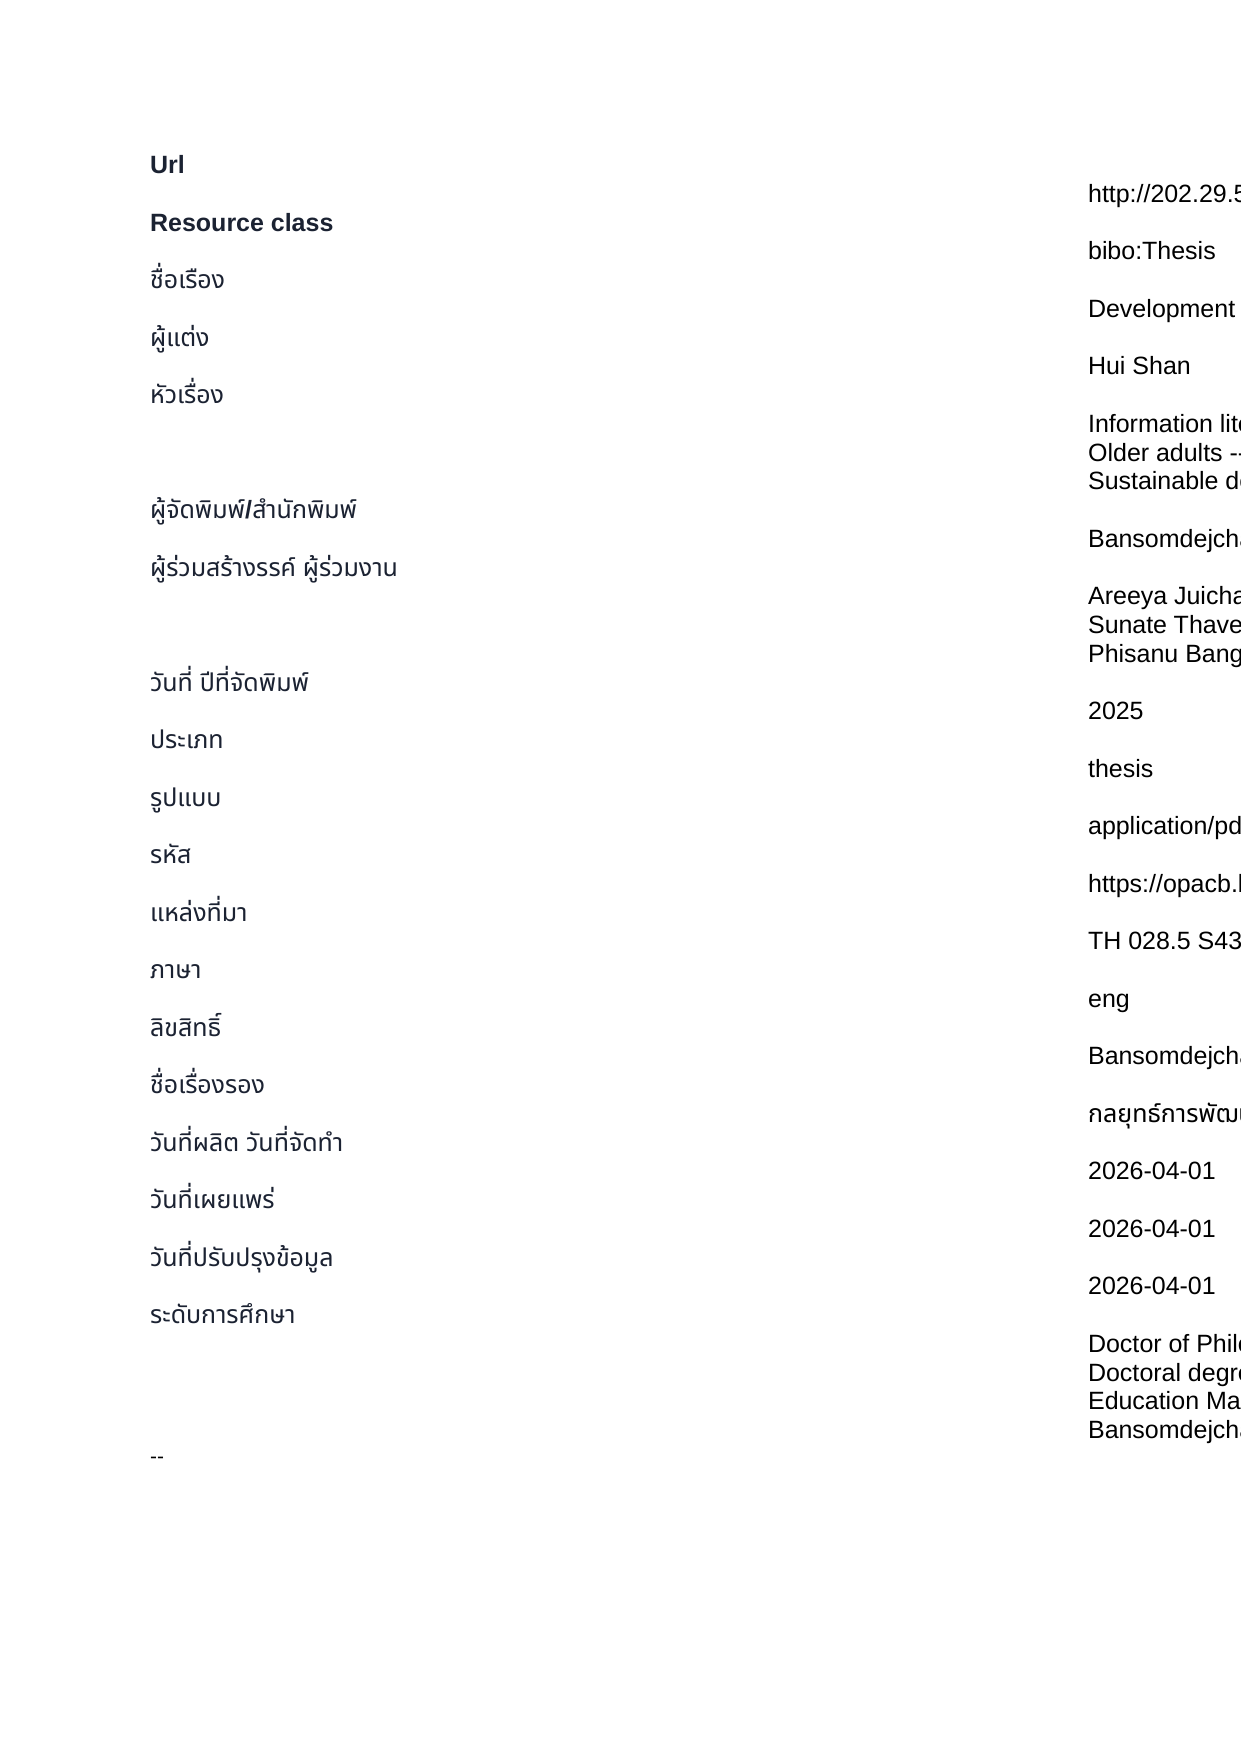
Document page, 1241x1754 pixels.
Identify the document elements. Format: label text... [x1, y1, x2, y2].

text 2025 [1088, 696, 1240, 725]
text ผู้จัดพิมพ์/สำนักพิมพ์ [150, 495, 1090, 524]
text Doctoral degree [1088, 1357, 1240, 1386]
text 2026-04-01 [1088, 1214, 1240, 1242]
text Education Management for Sustainable Development [1088, 1386, 1240, 1415]
text thesis [1088, 754, 1240, 782]
text -- [150, 1444, 1090, 1468]
text วันที่ผลิต วันที่จัดทำ [150, 1127, 1090, 1156]
text ชื่อเรือง [150, 265, 1090, 294]
text Older adults -- Information literacy -- China [1088, 437, 1240, 466]
text หัวเรื่อง [150, 380, 1090, 409]
text Sustainable development strategies [1088, 466, 1240, 495]
text 2026-04-01 [1088, 1156, 1240, 1185]
text ผู้แต่ง [150, 322, 1090, 351]
text ประเภท [150, 725, 1090, 754]
text Bansomdejchaopraya Rajabhat University [1088, 1041, 1240, 1070]
text http://202.29.54.157/s/library/item/3598 [1088, 179, 1240, 207]
text ลิขสิทธิ์ [150, 1012, 1090, 1041]
text https://opacb.bsru.ac.th/cgi-bin/koha/opac-detail.pl?biblionumber=129769 ลิงค์ข้อมูลในระบบ Matrix [1088, 869, 1240, 897]
text แหล่งที่มา [150, 897, 1090, 926]
text ภาษา [150, 955, 1090, 984]
text Bansomdejchaopraya Rajabhat University. Office of Academic Resources and Information Technology [1088, 524, 1240, 552]
text Development of Strategies to Promote Sustainable Information Literacy among the Elderly in Xi’an City [1088, 294, 1240, 322]
text Areeya Juichamlong [1088, 581, 1240, 610]
text รูปแบบ [150, 782, 1090, 811]
text Phisanu Bangkheow [1088, 639, 1240, 667]
text วันที่เผยแพร่ [150, 1185, 1090, 1214]
text eng [1088, 984, 1240, 1012]
text Bansomdejchaopraya Rajabhat University [1088, 1415, 1240, 1444]
text วันที่ ปีที่จัดพิมพ์ [150, 667, 1090, 696]
text TH 028.5 S43D 2025 [1088, 926, 1240, 955]
text Sunate Thaveethavomsawat [1088, 610, 1240, 639]
text กลยุทธ์การพัฒนาเพื่อส่งเสริมการรู้เท่าทันสารสนเทศอย่างยั่งยืน ของผู้สูงอายุในเมืองซีอาน [1088, 1099, 1240, 1127]
text Url [150, 150, 1090, 179]
text ระดับการศึกษา [150, 1300, 1090, 1329]
text Resource class [150, 207, 1090, 236]
text รหัส [150, 840, 1090, 869]
text bibo:Thesis [1088, 236, 1240, 265]
text วันที่ปรับปรุงข้อมูล [150, 1242, 1090, 1271]
text ผู้ร่วมสร้างรรค์ ผู้ร่วมงาน [150, 552, 1090, 581]
text Hui Shan [1088, 351, 1240, 380]
text 2026-04-01 [1088, 1271, 1240, 1300]
text ชื่อเรื่องรอง [150, 1070, 1090, 1099]
text Information literacy -- Study and teaching [1088, 409, 1240, 437]
text application/pdf [1088, 811, 1240, 840]
text Doctor of Philosophy [1088, 1329, 1240, 1357]
